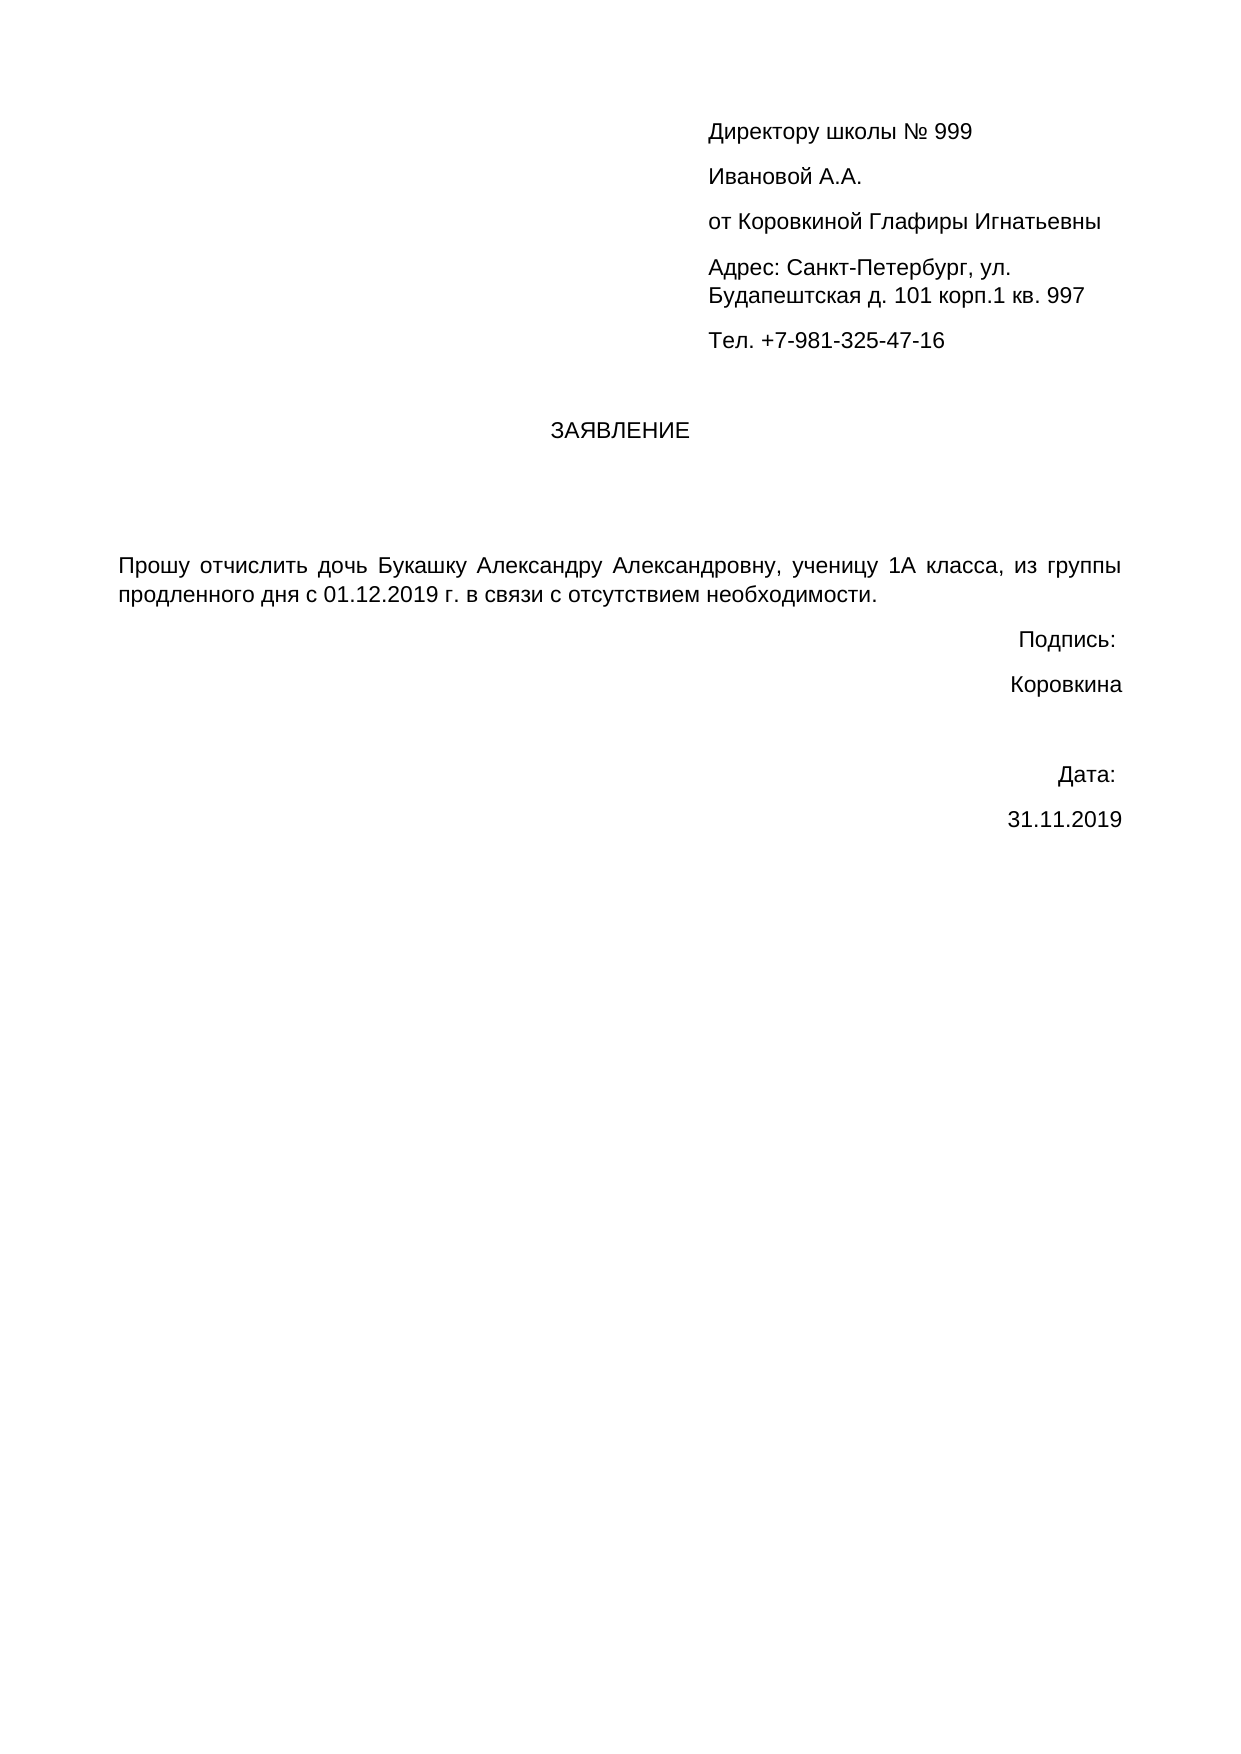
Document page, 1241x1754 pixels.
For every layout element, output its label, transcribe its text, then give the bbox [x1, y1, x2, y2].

text от Коровкиной Глафиры Игнатьевны [708, 208, 1122, 235]
text Дата: [118, 761, 1122, 788]
text ЗАЯВЛЕНИЕ [118, 417, 1122, 443]
text Подпись: [118, 626, 1122, 652]
text Тел. +7-981-325-47-16 [708, 327, 1122, 353]
text Адрес: Санкт-Петербург, ул. Будапештская д. 101 корп.1 кв. 997 [708, 253, 1122, 308]
text Директору школы № 999 [708, 118, 1122, 144]
text Ивановой А.А. [708, 163, 1122, 189]
text Прошу отчислить дочь Букашку Александру Александровну, ученицу 1А класса, из группы продленного дня с 01.12.2019 г. в связи с отсутствием необходимости. [118, 552, 1122, 607]
text Коровкина [118, 671, 1122, 697]
text 31.11.2019 [118, 806, 1122, 833]
